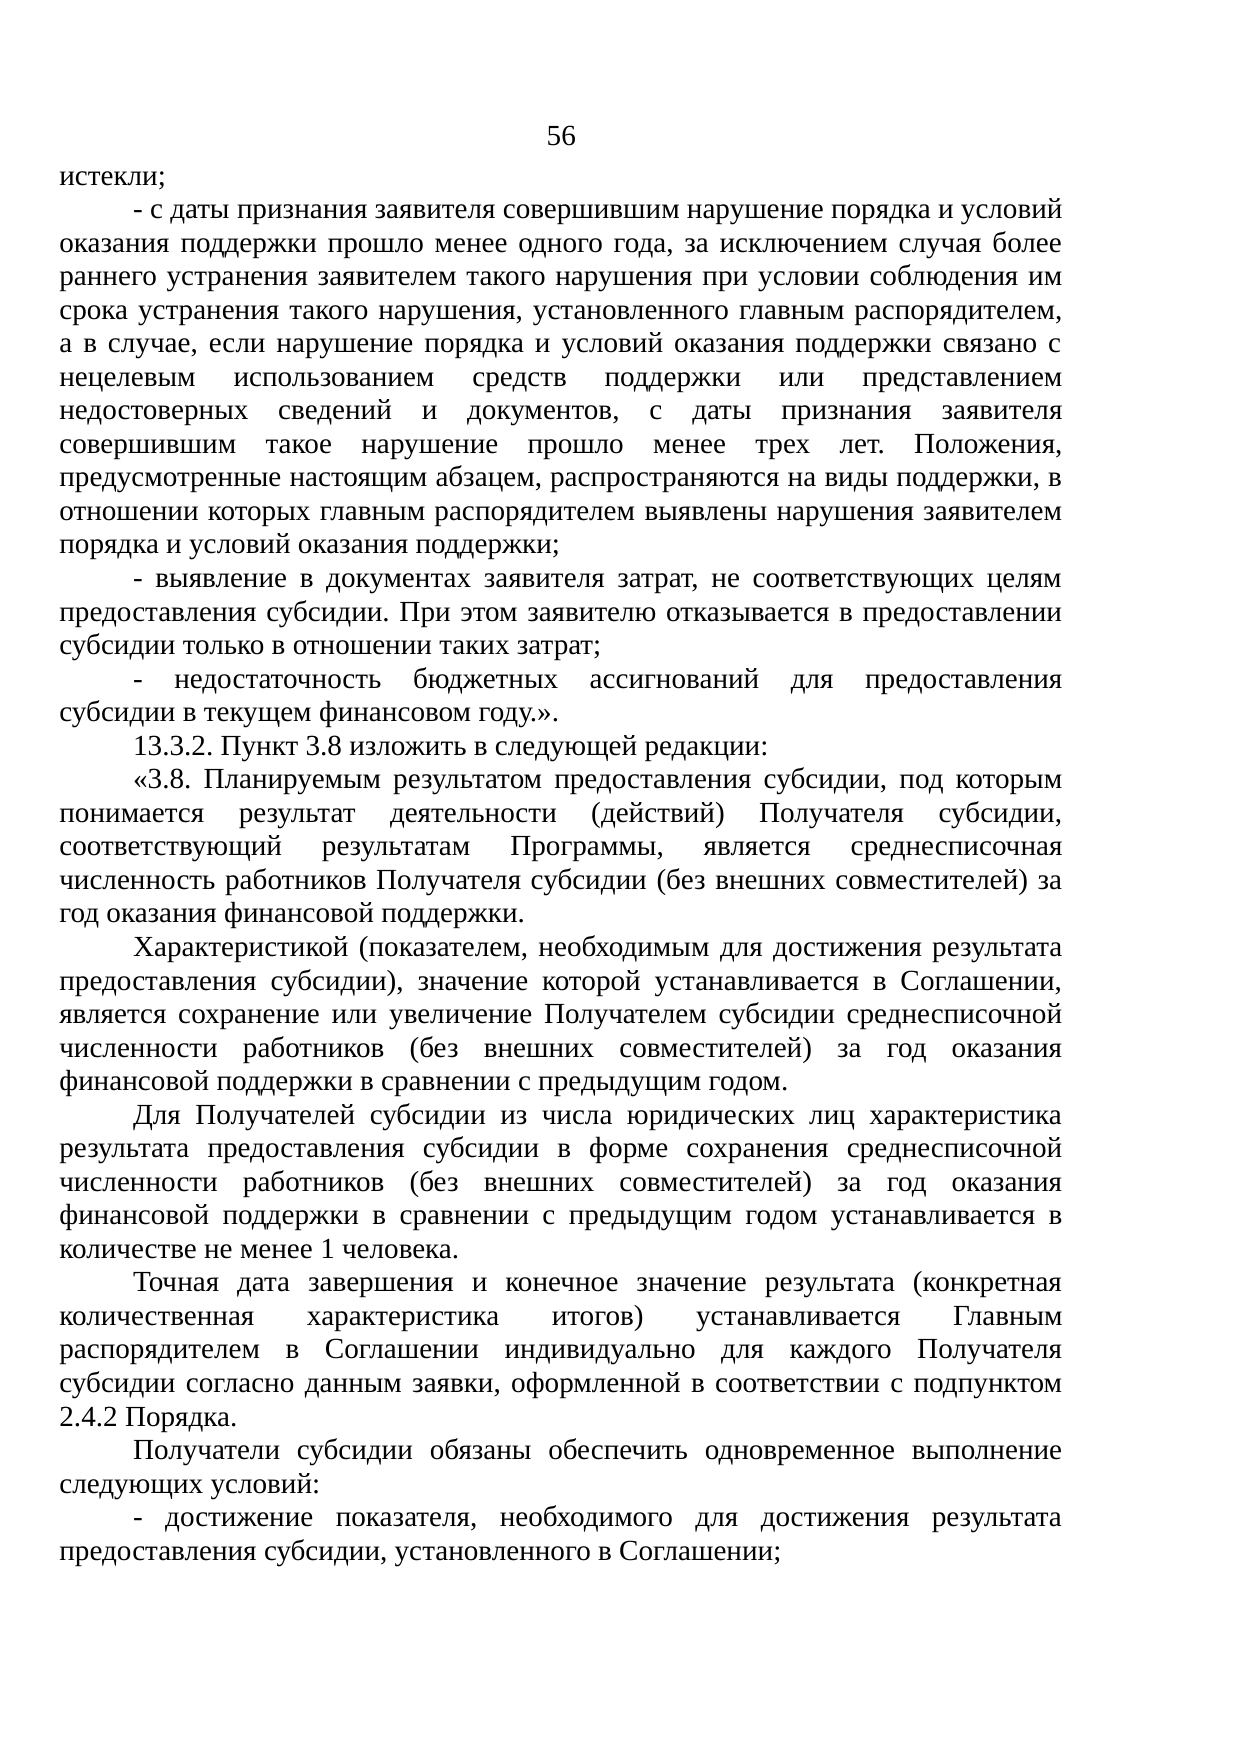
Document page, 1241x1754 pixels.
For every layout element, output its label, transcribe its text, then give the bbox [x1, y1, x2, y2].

text - выявление в документах заявителя затрат, не соответствующих целям предоставления субсидии. При этом заявителю отказывается в предоставлении субсидии только в отношении таких затрат; [59, 560, 1063, 661]
text Для Получателей субсидии из числа юридических лиц характеристика результата предоставления субсидии в форме сохранения среднесписочной численности работников (без внешних совместителей) за год оказания финансовой поддержки в сравнении с предыдущим годом устанавливается в количестве не менее 1 человека. [59, 1097, 1063, 1264]
text - с даты признания заявителя совершившим нарушение порядка и условий оказания поддержки прошло менее одного года, за исключением случая более раннего устранения заявителем такого нарушения при условии соблюдения им срока устранения такого нарушения, установленного главным распорядителем, а в случае, если нарушение порядка и условий оказания поддержки связано с нецелевым использованием средств поддержки или представлением недостоверных сведений и документов, с даты признания заявителя совершившим такое нарушение прошло менее трех лет. Положения, предусмотренные настоящим абзацем, распространяются на виды поддержки, в отношении которых главным распорядителем выявлены нарушения заявителем порядка и условий оказания поддержки; [59, 191, 1063, 560]
text «3.8. Планируемым результатом предоставления субсидии, под которым понимается результат деятельности (действий) Получателя субсидии, соответствующий результатам Программы, является среднесписочная численность работников Получателя субсидии (без внешних совместителей) за год оказания финансовой поддержки. [59, 761, 1063, 929]
text - недостаточность бюджетных ассигнований для предоставления субсидии в текущем финансовом году.». [59, 661, 1063, 728]
text 13.3.2. Пункт 3.8 изложить в следующей редакции: [59, 728, 1063, 761]
text истекли; [59, 158, 1063, 191]
text Точная дата завершения и конечное значение результата (конкретная количественная характеристика итогов) устанавливается Главным распорядителем в Соглашении индивидуально для каждого Получателя субсидии согласно данным заявки, оформленной в соответствии с подпунктом 2.4.2 Порядка. [59, 1264, 1063, 1432]
text Характеристикой (показателем, необходимым для достижения результата предоставления субсидии), значение которой устанавливается в Соглашении, является сохранение или увеличение Получателем субсидии среднесписочной численности работников (без внешних совместителей) за год оказания финансовой поддержки в сравнении с предыдущим годом. [59, 929, 1063, 1097]
text Получатели субсидии обязаны обеспечить одновременное выполнение следующих условий: [59, 1432, 1063, 1499]
text - достижение показателя, необходимого для достижения результата предоставления субсидии, установленного в Соглашении; [59, 1499, 1063, 1566]
